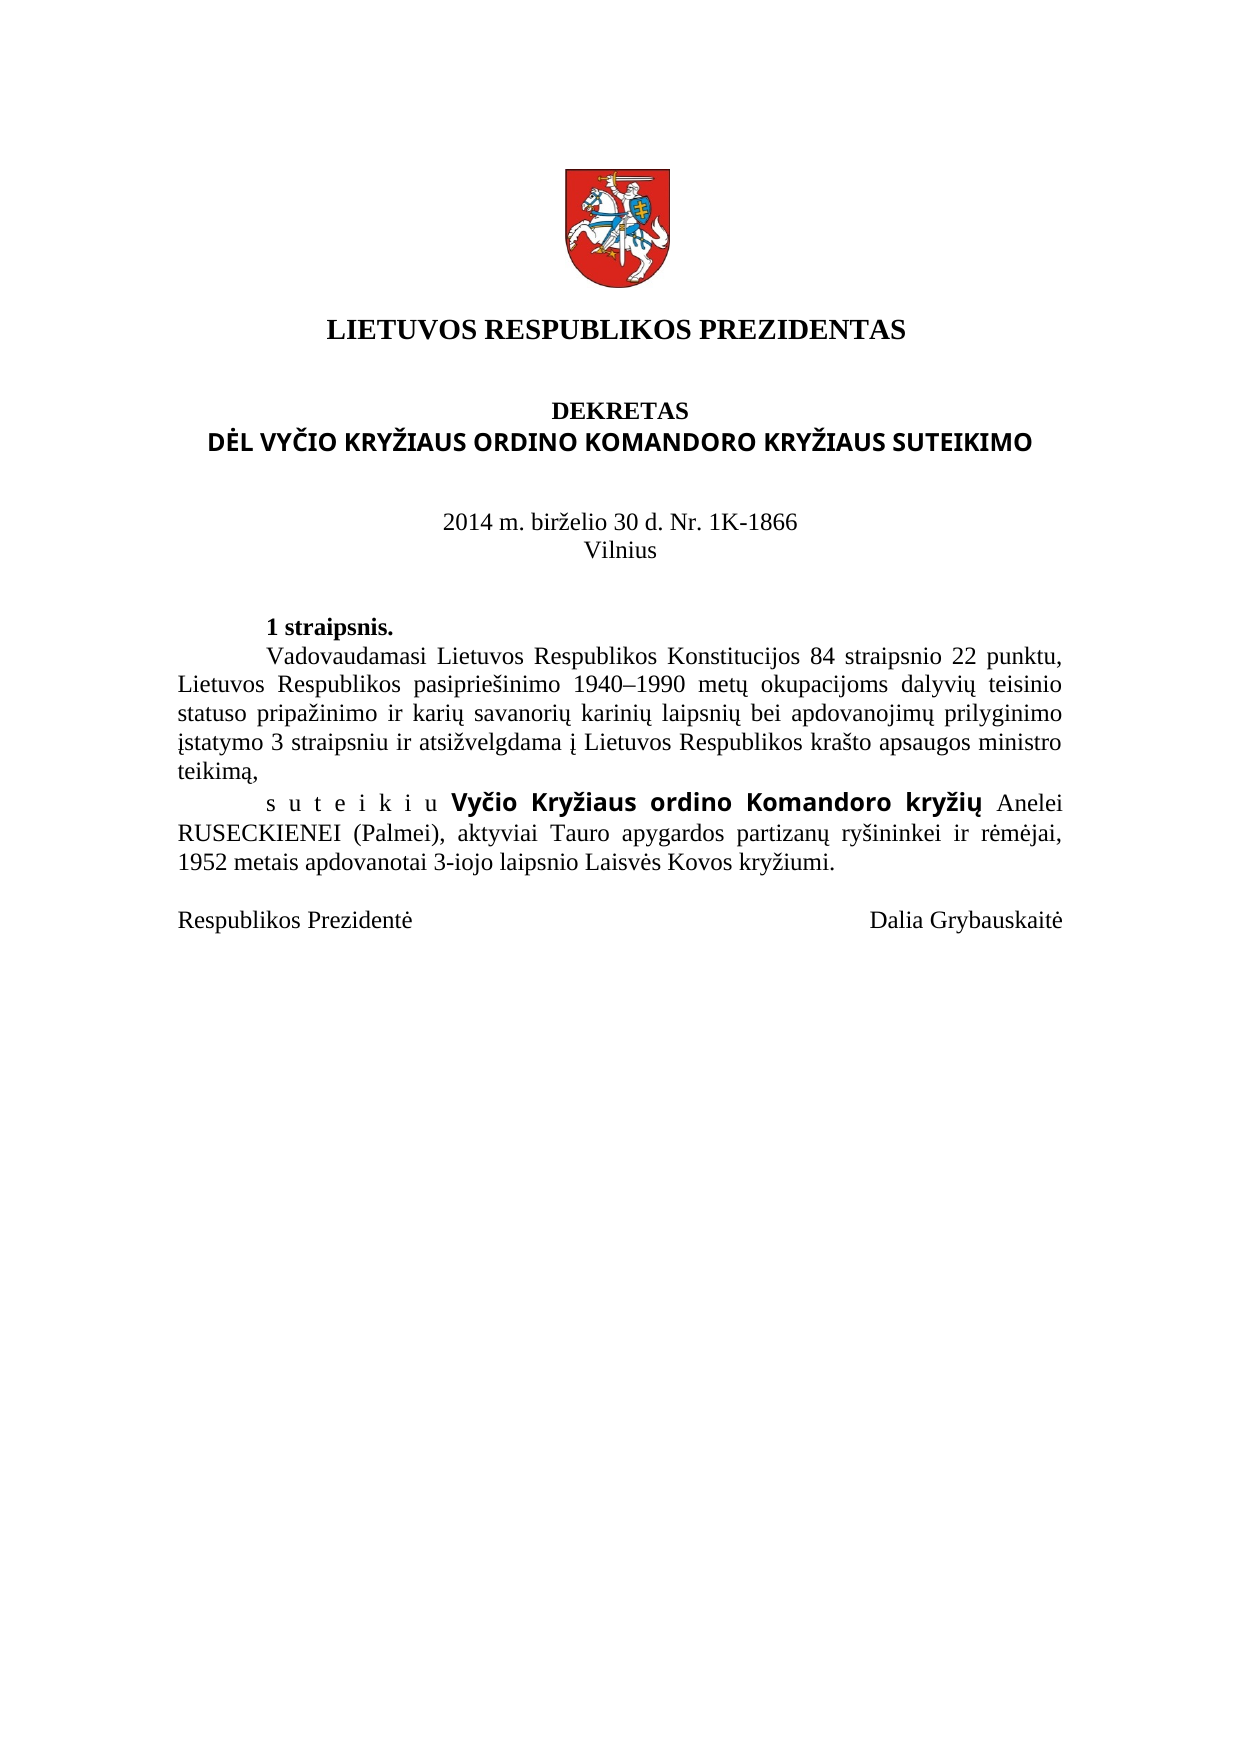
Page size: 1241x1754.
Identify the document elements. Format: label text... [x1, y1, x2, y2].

text Dėl VYČIO KRYŽIAUS ORDINO KOMANDORO KRYŽIAUS SUTEIKIMO [177, 424, 1063, 459]
text 2014 m. birželio 30 d. Nr. 1K-1866 [177, 507, 1063, 535]
text LIETUVOS RESPUBLIKOS PREZIDENTAS [177, 312, 1063, 346]
text 1 straipsnis. [177, 612, 1063, 641]
text Respublikos Prezidentė Dalia Grybauskaitė [177, 905, 1063, 933]
text Vadovaudamasi Lietuvos Respublikos Konstitucijos 84 straipsnio 22 punktu, Lietuvos Respublikos pasipriešinimo 1940–1990 metų okupacijoms dalyvių teisinio statuso pripažinimo ir karių savanorių karinių laipsnių bei apdovanojimų prilyginimo įstatymo 3 straipsniu ir atsižvelgdama į Lietuvos Respublikos krašto apsaugos ministro teikimą, [177, 641, 1063, 784]
text DEKRETAS [177, 396, 1063, 424]
text s u t e i k i u Vyčio Kryžiaus ordino Komandoro kryžių Anelei RUSECKIENEI (Palmei), aktyviai Tauro apygardos partizanų ryšininkei ir rėmėjai, 1952 metais apdovanotai 3-iojo laipsnio Laisvės Kovos kryžiumi. [177, 784, 1063, 876]
text Vilnius [177, 535, 1063, 564]
